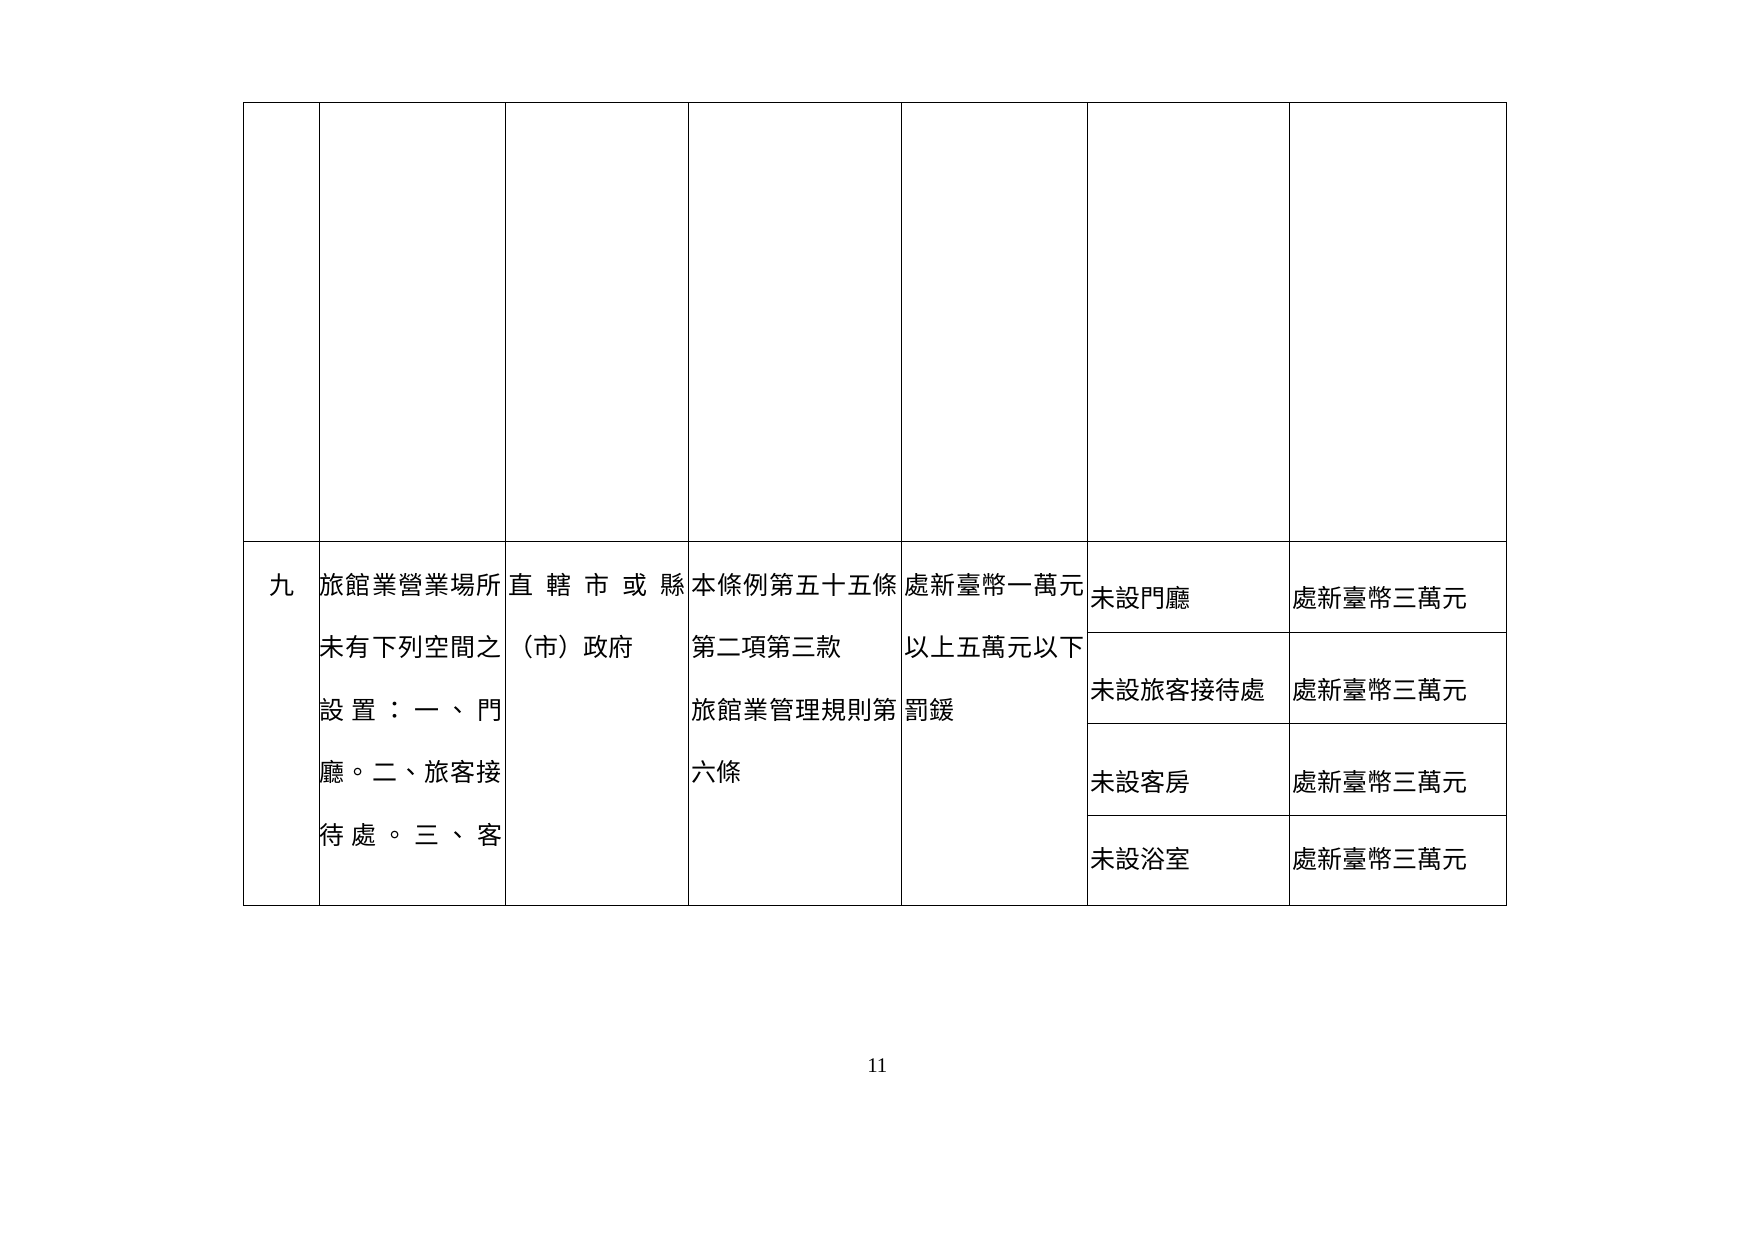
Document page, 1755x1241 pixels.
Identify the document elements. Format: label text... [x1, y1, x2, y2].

table_cell 直轄市或縣（市）政府 [506, 542, 688, 905]
table_cell [1290, 103, 1506, 541]
table_cell [506, 103, 688, 541]
table_cell 未設旅客接待處 [1088, 633, 1289, 723]
table_cell [244, 103, 319, 541]
table_cell 未設客房 [1088, 724, 1289, 815]
table_cell 九 [244, 542, 319, 905]
table_cell 旅館業營業場所未有下列空間之設置：一、門廳。二、旅客接待處。三、客房。四、浴室。五、物品儲藏室。 [320, 542, 505, 905]
table_cell 未設門廳 [1088, 542, 1289, 632]
table_cell 處新臺幣三萬元 [1290, 816, 1506, 905]
table_cell 處新臺幣一萬元以上五萬元以下罰鍰 [902, 542, 1087, 905]
table_cell 本條例第五十五條第二項第三款 旅館業管理規則第六條 [689, 542, 901, 905]
table_cell [902, 103, 1087, 541]
table_cell [320, 103, 505, 541]
table_cell [689, 103, 901, 541]
table_cell [1088, 103, 1289, 541]
table_cell 處新臺幣三萬元 [1290, 633, 1506, 723]
table_cell 未設浴室 [1088, 816, 1289, 905]
table_cell 處新臺幣三萬元 [1290, 724, 1506, 815]
table_cell 處新臺幣三萬元 [1290, 542, 1506, 632]
